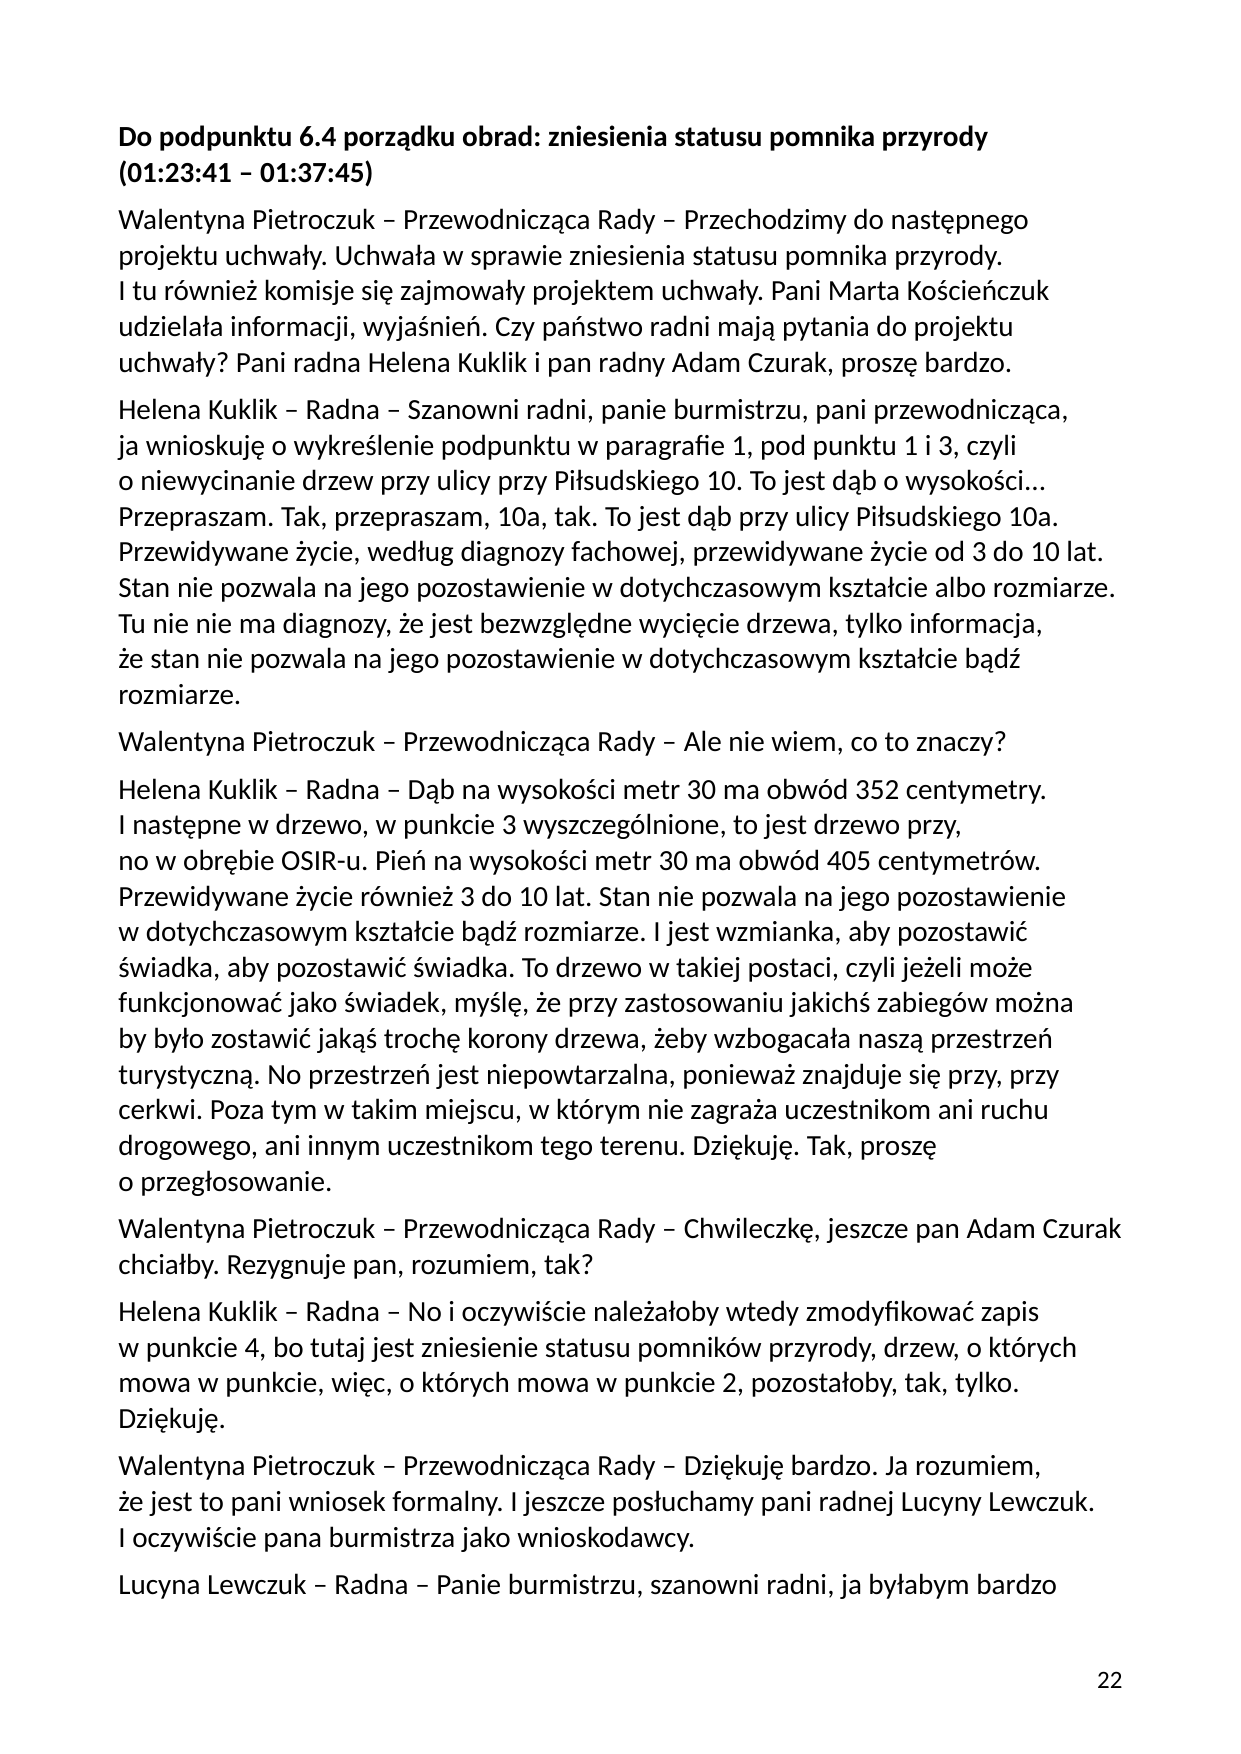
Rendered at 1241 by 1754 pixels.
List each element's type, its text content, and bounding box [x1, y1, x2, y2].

subtitle Do podpunktu 6.4 porządku obrad: zniesienia statusu pomnika przyrody (01:23:41 – 01:37:45) [118, 118, 1122, 189]
text Walentyna Pietroczuk – Przewodnicząca Rady – Dziękuję bardzo. Ja rozumiem, że jest to pani wniosek formalny. I jeszcze posłuchamy pani radnej Lucyny Lewczuk. I oczywiście pana burmistrza jako wnioskodawcy. [118, 1447, 1122, 1554]
text Walentyna Pietroczuk – Przewodnicząca Rady – Przechodzimy do następnego projektu uchwały. Uchwała w sprawie zniesienia statusu pomnika przyrody. I tu również komisje się zajmowały projektem uchwały. Pani Marta Kościeńczuk udzielała informacji, wyjaśnień. Czy państwo radni mają pytania do projektu uchwały? Pani radna Helena Kuklik i pan radny Adam Czurak, proszę bardzo. [118, 201, 1122, 379]
text Helena Kuklik – Radna – Dąb na wysokości metr 30 ma obwód 352 centymetry. I następne w drzewo, w punkcie 3 wyszczególnione, to jest drzewo przy, no w obrębie OSIR-u. Pień na wysokości metr 30 ma obwód 405 centymetrów. Przewidywane życie również 3 do 10 lat. Stan nie pozwala na jego pozostawienie w dotychczasowym kształcie bądź rozmiarze. I jest wzmianka, aby pozostawić świadka, aby pozostawić świadka. To drzewo w takiej postaci, czyli jeżeli może funkcjonować jako świadek, myślę, że przy zastosowaniu jakichś zabiegów można by było zostawić jakąś trochę korony drzewa, żeby wzbogacała naszą przestrzeń turystyczną. No przestrzeń jest niepowtarzalna, ponieważ znajduje się przy, przy cerkwi. Poza tym w takim miejscu, w którym nie zagraża uczestnikom ani ruchu drogowego, ani innym uczestnikom tego terenu. Dziękuję. Tak, proszę o przegłosowanie. [118, 771, 1122, 1198]
text Walentyna Pietroczuk – Przewodnicząca Rady – Chwileczkę, jeszcze pan Adam Czurak chciałby. Rezygnuje pan, rozumiem, tak? [118, 1210, 1122, 1281]
text Walentyna Pietroczuk – Przewodnicząca Rady – Ale nie wiem, co to znaczy? [118, 723, 1122, 759]
text Lucyna Lewczuk – Radna – Panie burmistrzu, szanowni radni, ja byłabym bardzo [118, 1566, 1122, 1602]
text Helena Kuklik – Radna – No i oczywiście należałoby wtedy zmodyfikować zapis w punkcie 4, bo tutaj jest zniesienie statusu pomników przyrody, drzew, o których mowa w punkcie, więc, o których mowa w punkcie 2, pozostałoby, tak, tylko. Dziękuję. [118, 1293, 1122, 1436]
text Helena Kuklik – Radna – Szanowni radni, panie burmistrzu, pani przewodnicząca, ja wnioskuję o wykreślenie podpunktu w paragrafie 1, pod punktu 1 i 3, czyli o niewycinanie drzew przy ulicy przy Piłsudskiego 10. To jest dąb o wysokości... Przepraszam. Tak, przepraszam, 10a, tak. To jest dąb przy ulicy Piłsudskiego 10a. Przewidywane życie, według diagnozy fachowej, przewidywane życie od 3 do 10 lat. Stan nie pozwala na jego pozostawienie w dotychczasowym kształcie albo rozmiarze. Tu nie nie ma diagnozy, że jest bezwzględne wycięcie drzewa, tylko informacja, że stan nie pozwala na jego pozostawienie w dotychczasowym kształcie bądź rozmiarze. [118, 391, 1122, 712]
